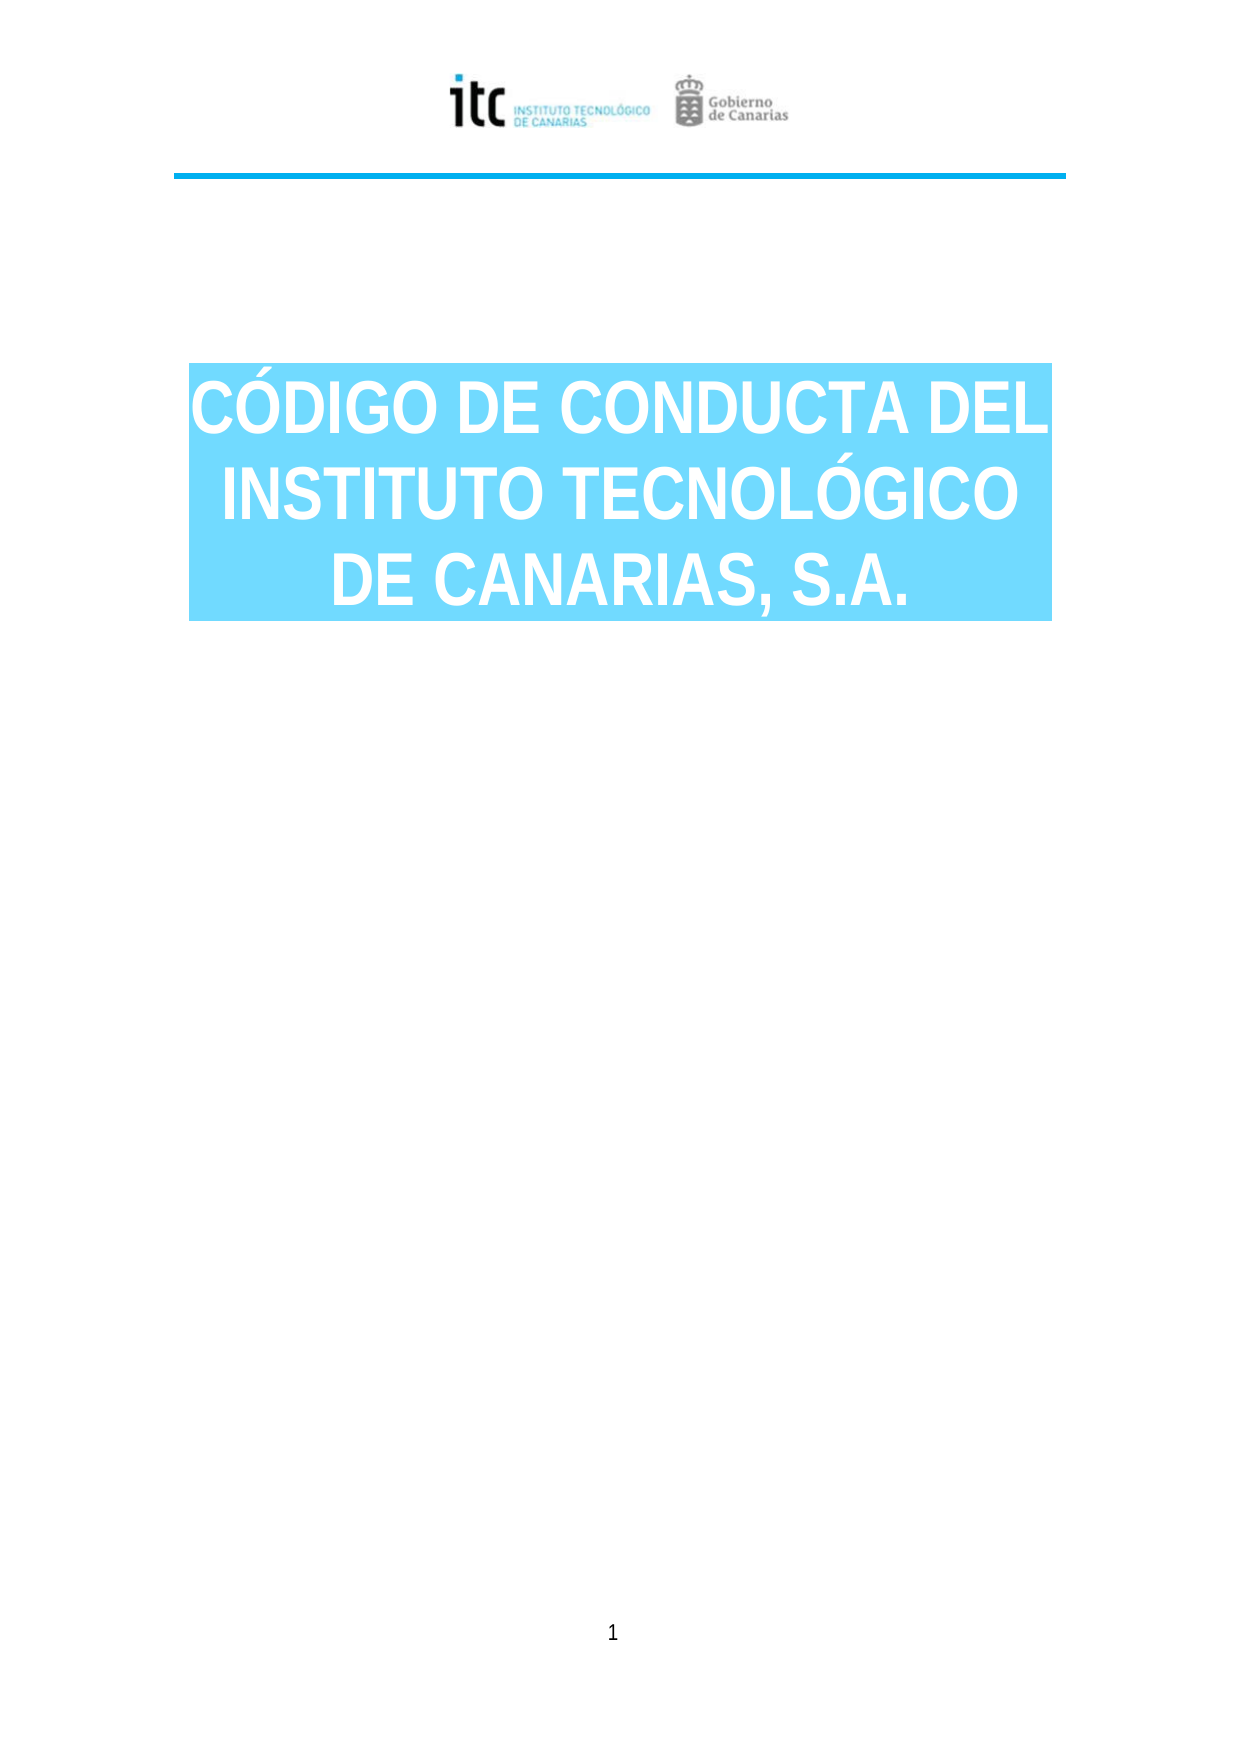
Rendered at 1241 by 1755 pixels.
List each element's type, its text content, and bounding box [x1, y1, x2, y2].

text CÓDIGO DE CONDUCTA DEL INSTITUTO TECNOLÓGICO DE CANARIAS, S.A. [189, 363, 1052, 621]
